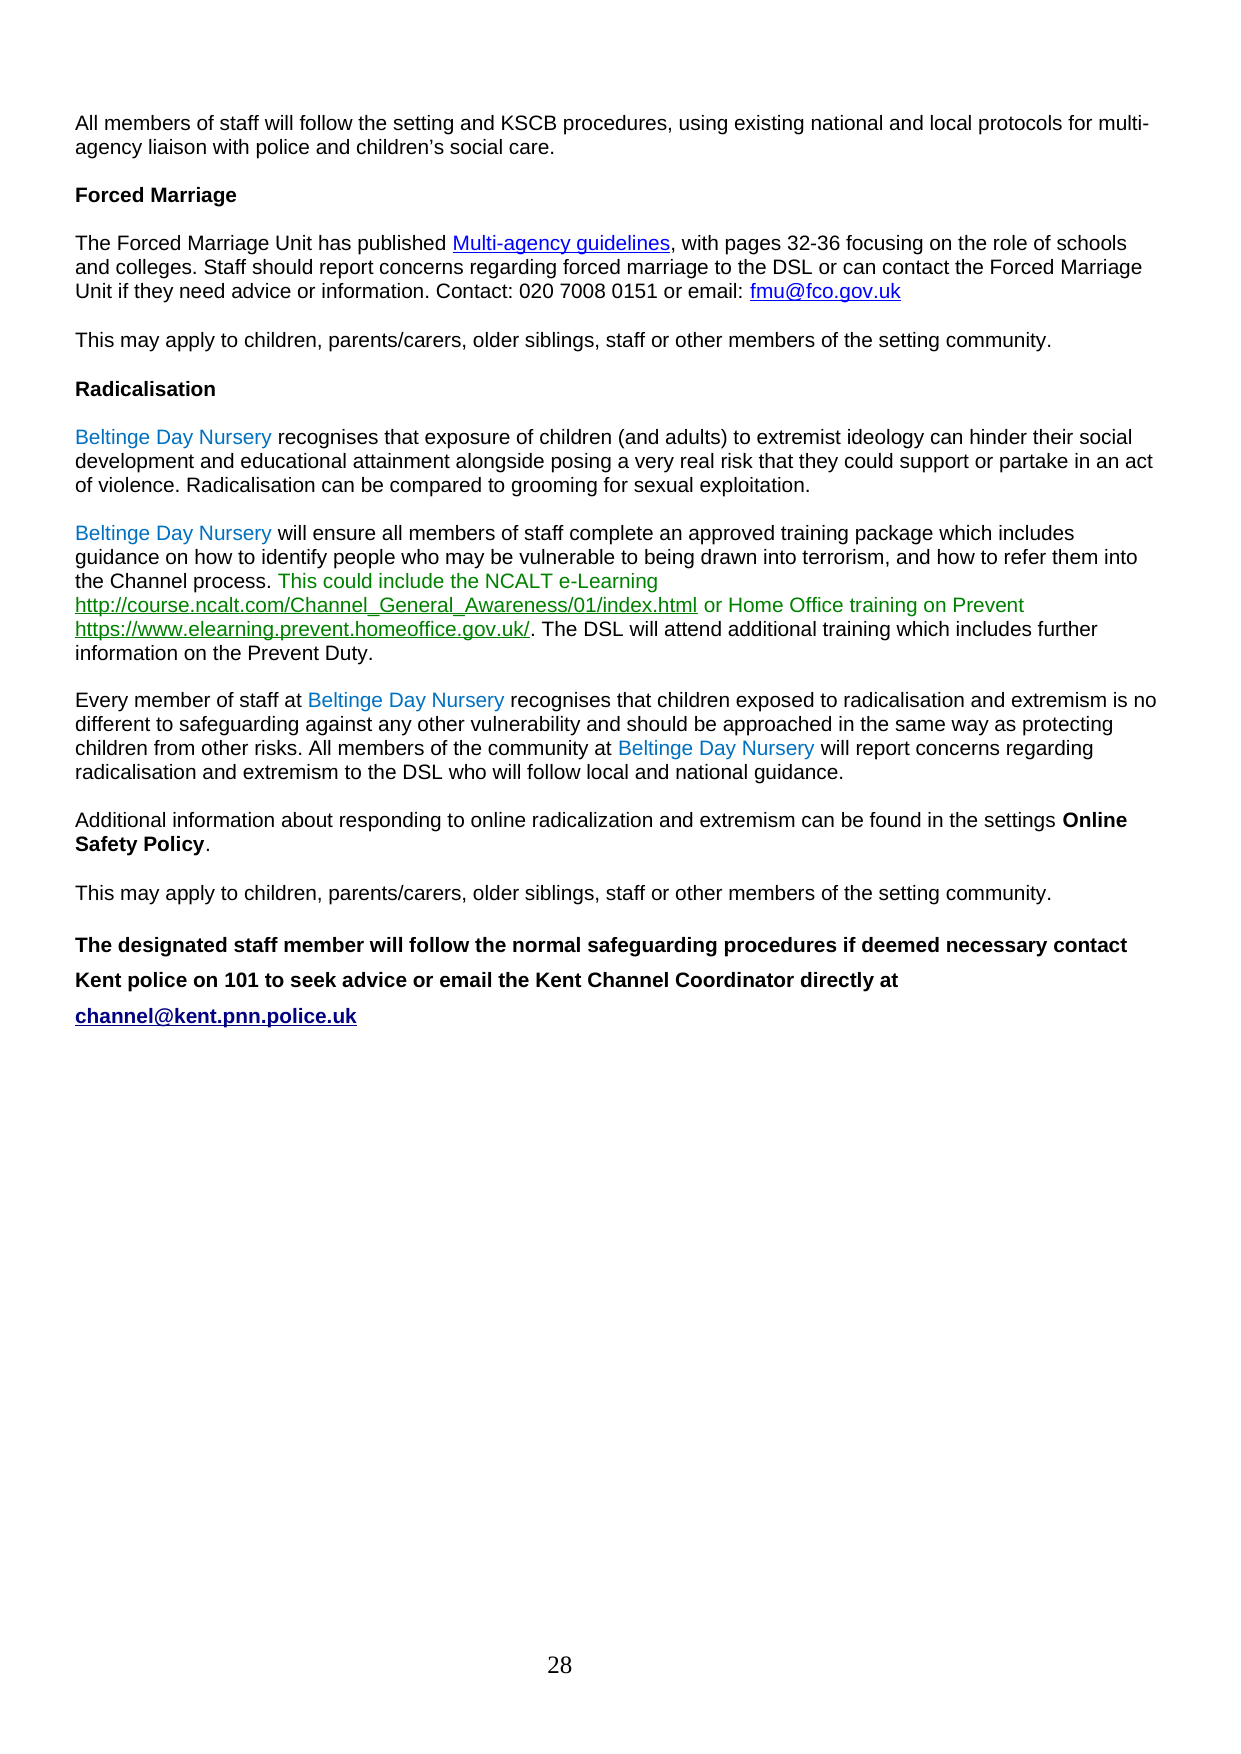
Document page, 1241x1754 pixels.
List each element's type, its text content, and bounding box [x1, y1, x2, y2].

text Forced Marriage [75, 183, 1165, 207]
text Beltinge Day Nursery recognises that exposure of children (and adults) to extremist ideology can hinder their social development and educational attainment alongside posing a very real risk that they could support or partake in an act of violence. Radicalisation can be compared to grooming for sexual exploitation. [75, 425, 1165, 497]
text This may apply to children, parents/carers, older siblings, staff or other members of the setting community. [75, 880, 1154, 906]
text Radicalisation [75, 377, 1165, 401]
text This may apply to children, parents/carers, older siblings, staff or other members of the setting community. [75, 327, 1154, 353]
text The Forced Marriage Unit has published Multi-agency guidelines, with pages 32-36 focusing on the role of schools and colleges. Staff should report concerns regarding forced marriage to the DSL or can contact the Forced Marriage Unit if they need advice or information. Contact: 020 7008 0151 or email: fmu@fco.gov.uk [75, 231, 1165, 303]
text All members of staff will follow the setting and KSCB procedures, using existing national and local protocols for multi-agency liaison with police and children’s social care. [75, 111, 1165, 159]
text Additional information about responding to online radicalization and extremism can be found in the settings Online Safety Policy. [75, 808, 1165, 856]
text Every member of staff at Beltinge Day Nursery recognises that children exposed to radicalisation and extremism is no different to safeguarding against any other vulnerability and should be approached in the same way as protecting children from other risks. All members of the community at Beltinge Day Nursery will report concerns regarding radicalisation and extremism to the DSL who will follow local and national guidance. [75, 688, 1165, 784]
text The designated staff member will follow the normal safeguarding procedures if deemed necessary contact Kent police on 101 to seek advice or email the Kent Channel Coordinator directly at channel@kent.pnn.police.uk [75, 932, 1165, 1028]
text Beltinge Day Nursery will ensure all members of staff complete an approved training package which includes guidance on how to identify people who may be vulnerable to being drawn into terrorism, and how to refer them into the Channel process. This could include the NCALT e-Learning http://course.ncalt.com/Channel_General_Awareness/01/index.html or Home Office training on Prevent https://www.elearning.prevent.homeoffice.gov.uk/. The DSL will attend additional training which includes further information on the Prevent Duty. [75, 521, 1165, 664]
